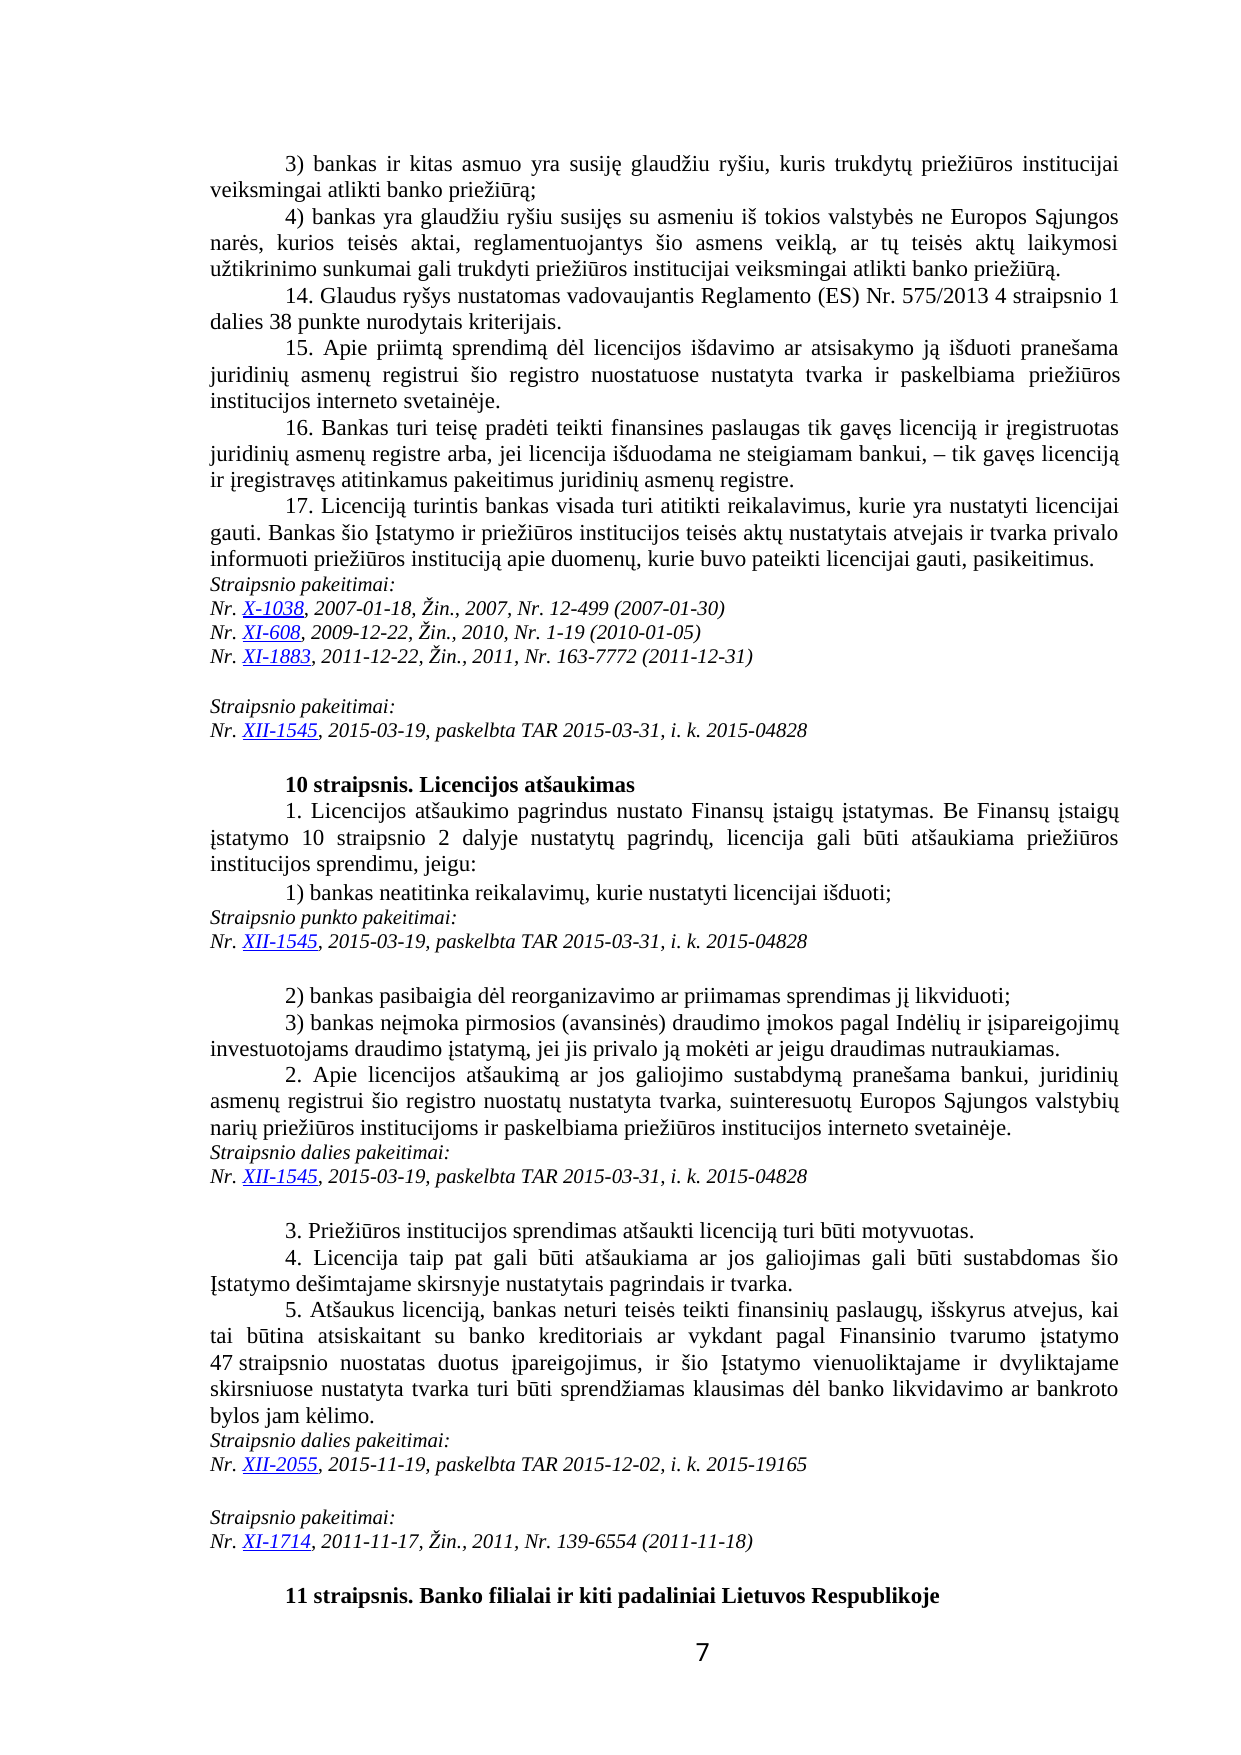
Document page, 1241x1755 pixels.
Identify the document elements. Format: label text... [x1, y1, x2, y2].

text Straipsnio dalies pakeitimai: [210, 1428, 1120, 1452]
text 3. Priežiūros institucijos sprendimas atšaukti licenciją turi būti motyvuotas. [210, 1217, 1120, 1243]
text Nr. XI-1883, 2011-12-22, Žin., 2011, Nr. 163-7772 (2011-12-31) [210, 644, 1120, 668]
text Nr. XII-1545, 2015-03-19, paskelbta TAR 2015-03-31, i. k. 2015-04828 [210, 929, 1120, 953]
text Nr. XII-1545, 2015-03-19, paskelbta TAR 2015-03-31, i. k. 2015-04828 [210, 1164, 1120, 1188]
text 1) bankas neatitinka reikalavimų, kurie nustatyti licencijai išduoti; [210, 877, 1120, 905]
text 4) bankas yra glaudžiu ryšiu susijęs su asmeniu iš tokios valstybės ne Europos Sąjungos narės, kurios teisės aktai, reglamentuojantys šio asmens veiklą, ar tų teisės aktų laikymosi užtikrinimo sunkumai gali trukdyti priežiūros institucijai veiksmingai atlikti banko priežiūrą. [210, 203, 1120, 282]
text 11 straipsnis. Banko filialai ir kiti padaliniai Lietuvos Respublikoje [210, 1582, 1120, 1608]
text Straipsnio dalies pakeitimai: [210, 1140, 1120, 1164]
text 14. Glaudus ryšys nustatomas vadovaujantis Reglamento (ES) Nr. 575/2013 4 straipsnio 1 dalies 38 punkte nurodytais kriterijais. [210, 282, 1120, 334]
text 10 straipsnis. Licencijos atšaukimas [210, 771, 1120, 797]
text Straipsnio pakeitimai: [210, 694, 1120, 718]
text Straipsnio pakeitimai: [210, 572, 1120, 596]
text 17. Licenciją turintis bankas visada turi atitikti reikalavimus, kurie yra nustatyti licencijai gauti. Bankas šio Įstatymo ir priežiūros institucijos teisės aktų nustatytais atvejais ir tvarka privalo informuoti priežiūros instituciją apie duomenų, kurie buvo pateikti licencijai gauti, pasikeitimus. [210, 493, 1120, 572]
text 3) bankas neįmoka pirmosios (avansinės) draudimo įmokos pagal Indėlių ir įsipareigojimų investuotojams draudimo įstatymą, jei jis privalo ją mokėti ar jeigu draudimas nutraukiamas. [210, 1008, 1120, 1061]
text Nr. X-1038, 2007-01-18, Žin., 2007, Nr. 12-499 (2007-01-30) [210, 596, 1120, 620]
text 4. Licencija taip pat gali būti atšaukiama ar jos galiojimas gali būti sustabdomas šio Įstatymo dešimtajame skirsnyje nustatytais pagrindais ir tvarka. [210, 1243, 1120, 1296]
text 2. Apie licencijos atšaukimą ar jos galiojimo sustabdymą pranešama bankui, juridinių asmenų registrui šio registro nuostatų nustatyta tvarka, suinteresuotų Europos Sąjungos valstybių narių priežiūros institucijoms ir paskelbiama priežiūros institucijos interneto svetainėje. [210, 1061, 1120, 1140]
text 1. Licencijos atšaukimo pagrindus nustato Finansų įstaigų įstatymas. Be Finansų įstaigų įstatymo 10 straipsnio 2 dalyje nustatytų pagrindų, licencija gali būti atšaukiama priežiūros institucijos sprendimu, jeigu: [210, 797, 1120, 877]
text Nr. XI-1714, 2011-11-17, Žin., 2011, Nr. 139-6554 (2011-11-18) [210, 1529, 1120, 1553]
text 5. Atšaukus licenciją, bankas neturi teisės teikti finansinių paslaugų, išskyrus atvejus, kai tai būtina atsiskaitant su banko kreditoriais ar vykdant pagal Finansinio tvarumo įstatymo 47 straipsnio nuostatas duotus įpareigojimus, ir šio Įstatymo vienuoliktajame ir dvyliktajame skirsniuose nustatyta tvarka turi būti sprendžiamas klausimas dėl banko likvidavimo ar bankroto bylos jam kėlimo. [210, 1296, 1120, 1428]
text 15. Apie priimtą sprendimą dėl licencijos išdavimo ar atsisakymo ją išduoti pranešama juridinių asmenų registrui šio registro nuostatuose nustatyta tvarka ir paskelbiama priežiūros institucijos interneto svetainėje. [210, 334, 1120, 413]
text Nr. XII-1545, 2015-03-19, paskelbta TAR 2015-03-31, i. k. 2015-04828 [210, 718, 1120, 742]
text Straipsnio punkto pakeitimai: [210, 905, 1120, 929]
text Nr. XII-2055, 2015-11-19, paskelbta TAR 2015-12-02, i. k. 2015-19165 [210, 1452, 1120, 1476]
text 3) bankas ir kitas asmuo yra susiję glaudžiu ryšiu, kuris trukdytų priežiūros institucijai veiksmingai atlikti banko priežiūrą; [210, 150, 1120, 203]
text 16. Bankas turi teisę pradėti teikti finansines paslaugas tik gavęs licenciją ir įregistruotas juridinių asmenų registre arba, jei licencija išduodama ne steigiamam bankui, – tik gavęs licenciją ir įregistravęs atitinkamus pakeitimus juridinių asmenų registre. [210, 413, 1120, 493]
text Straipsnio pakeitimai: [210, 1505, 1120, 1529]
text 2) bankas pasibaigia dėl reorganizavimo ar priimamas sprendimas jį likviduoti; [210, 982, 1120, 1008]
text Nr. XI-608, 2009-12-22, Žin., 2010, Nr. 1-19 (2010-01-05) [210, 620, 1120, 644]
